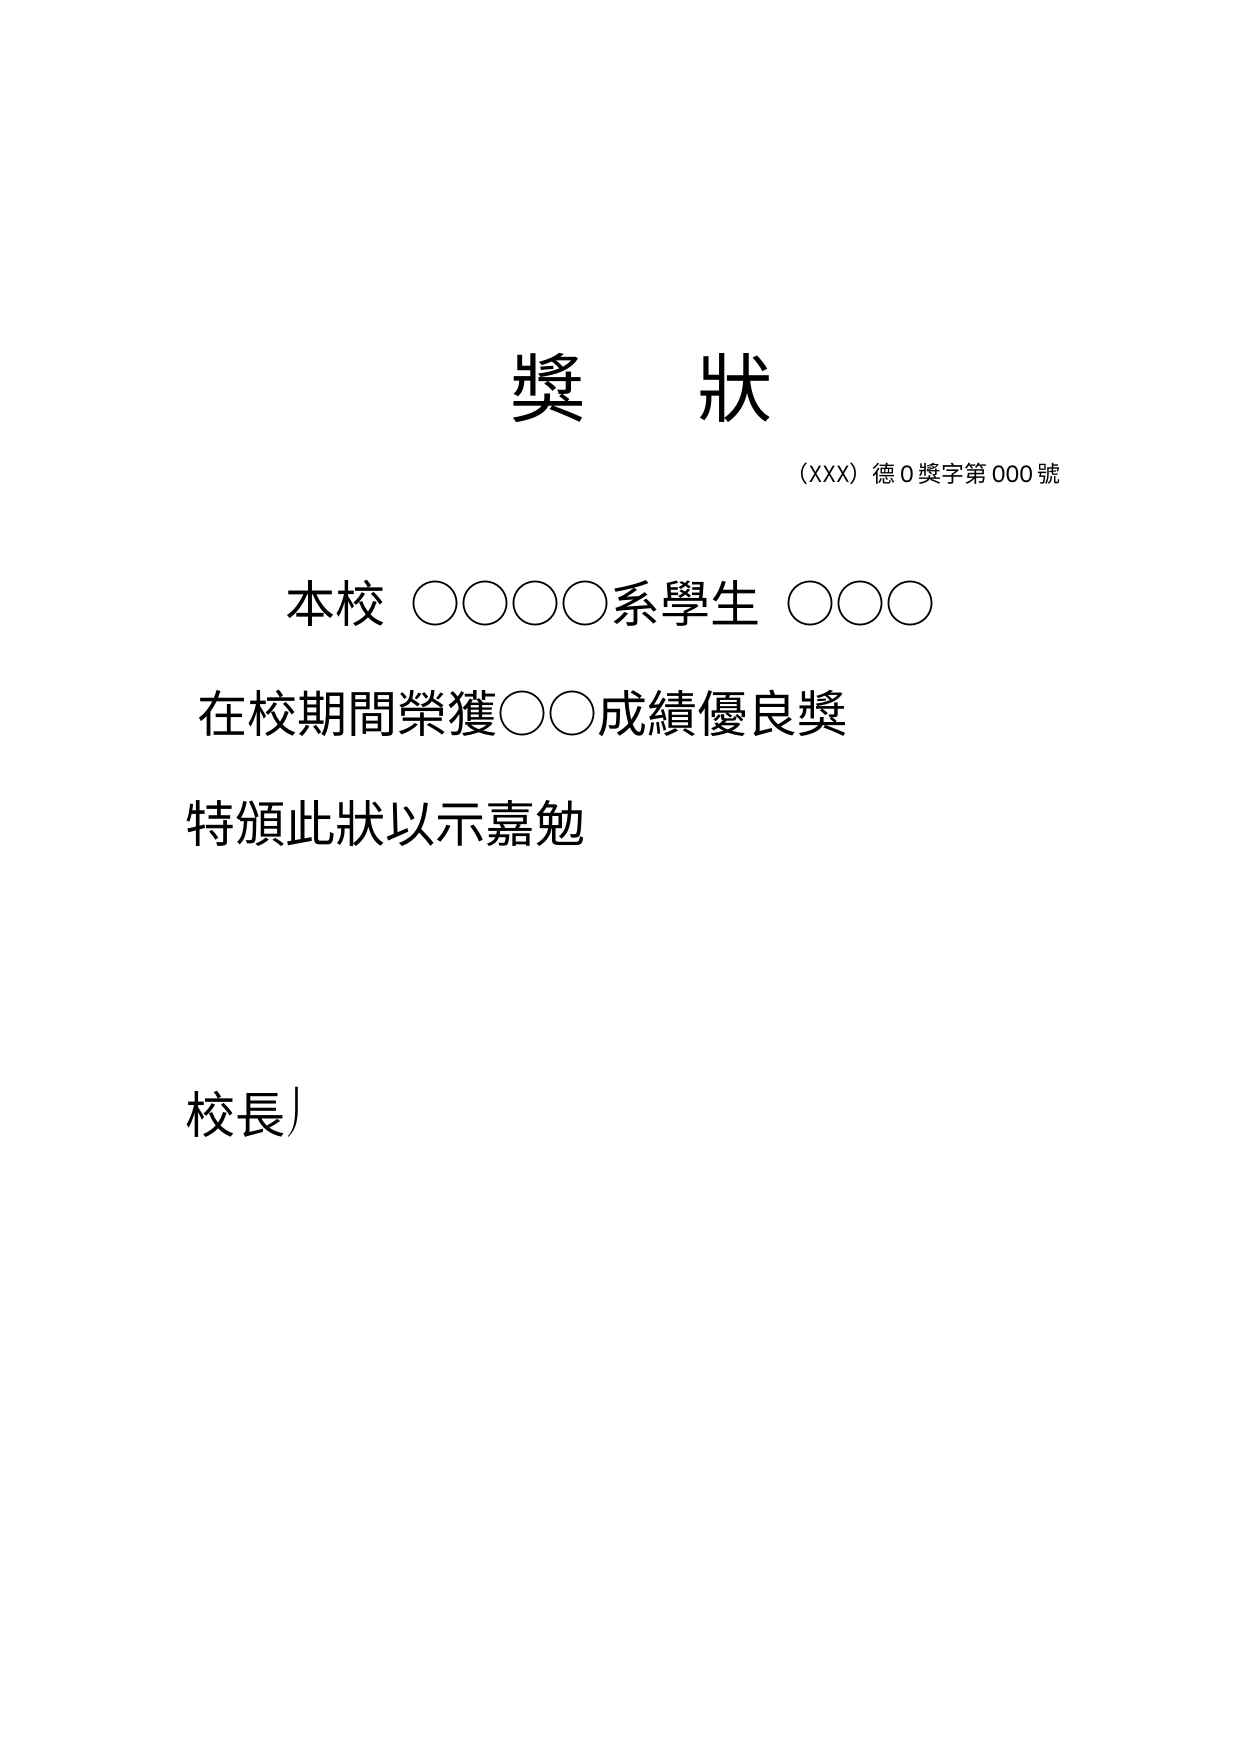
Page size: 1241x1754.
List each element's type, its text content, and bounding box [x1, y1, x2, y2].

text 特頒此狀以示嘉勉 [148, 784, 1060, 857]
text （XXX）德O獎字第OOO號 [160, 456, 1060, 490]
text 本校 ○○○○系學生 ○○○ [185, 565, 1060, 637]
text 在校期間榮獲○○成績優良獎 [148, 674, 1060, 747]
text 獎 狀 [210, 329, 1073, 438]
text 校長 [148, 1075, 1073, 1147]
